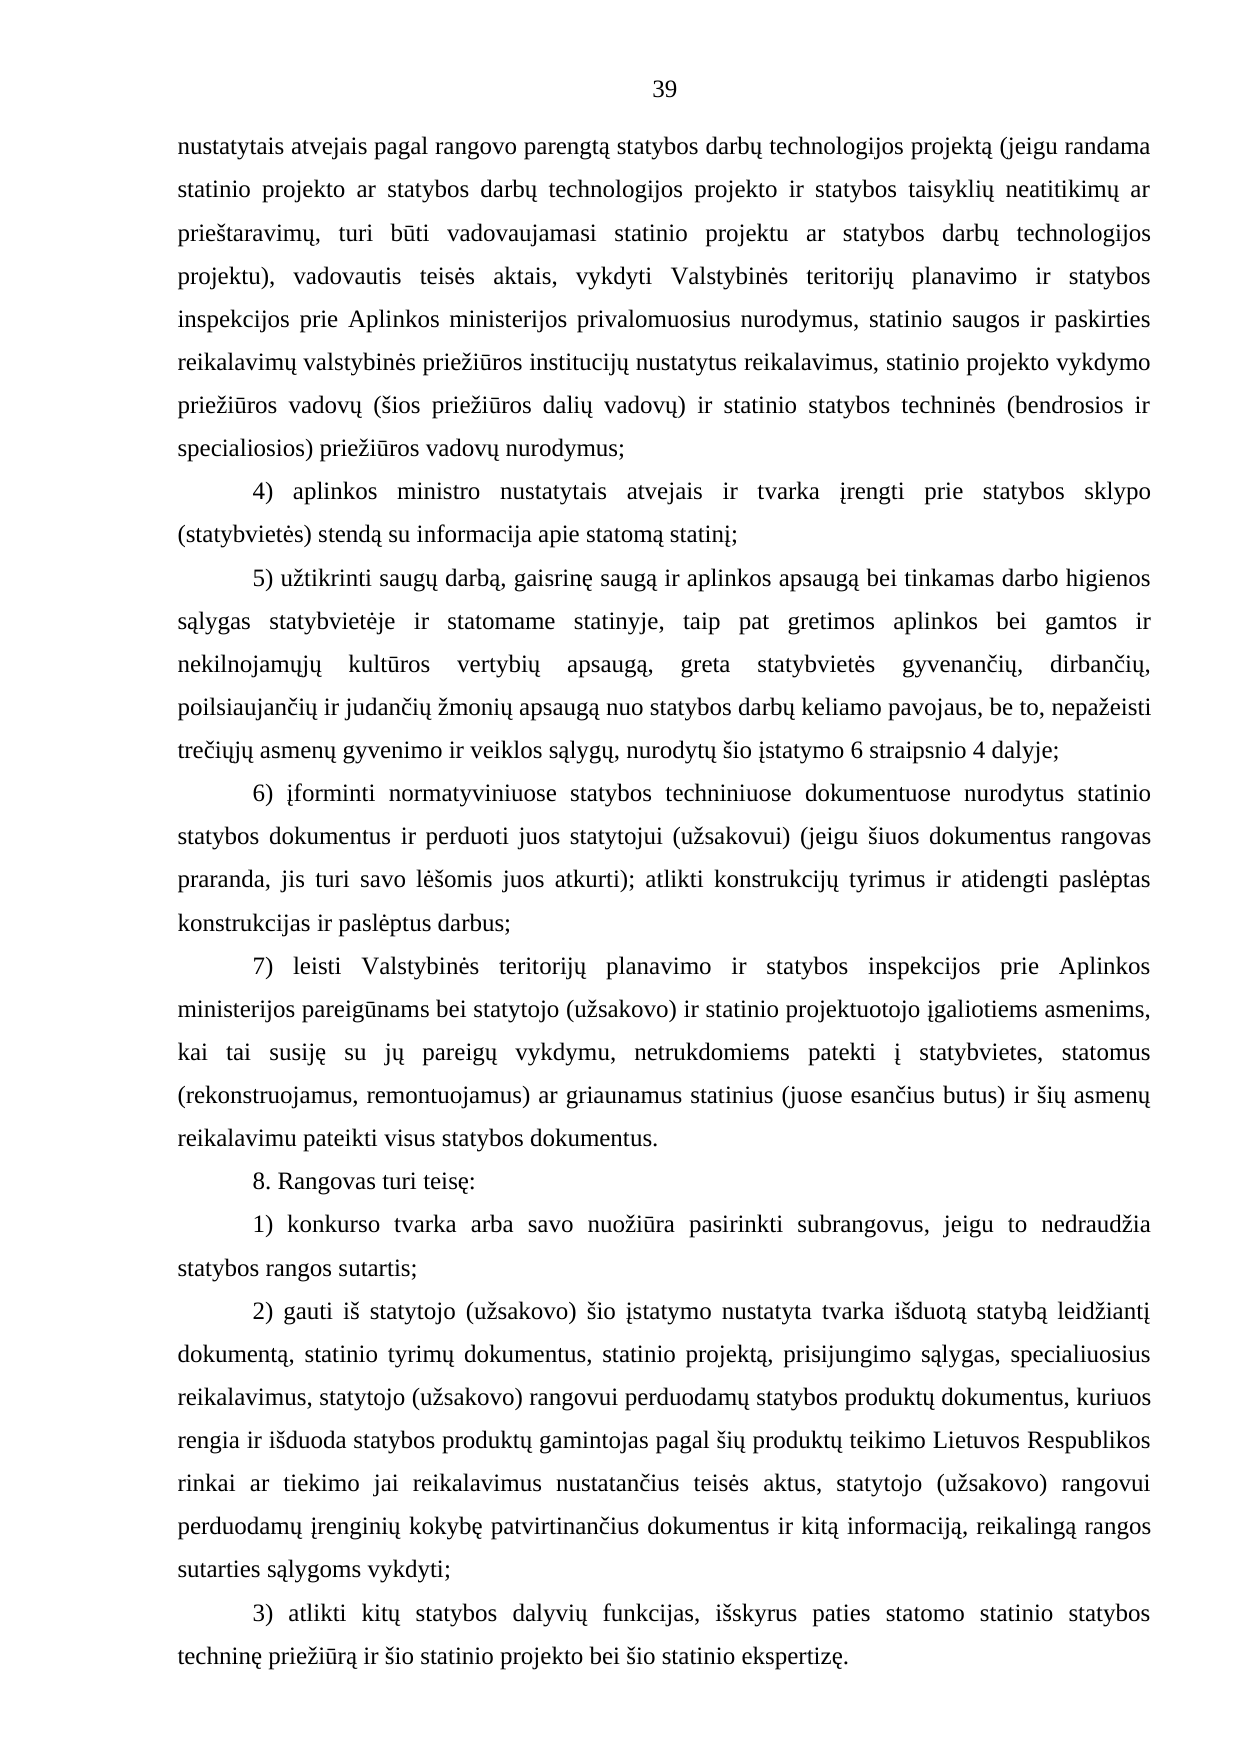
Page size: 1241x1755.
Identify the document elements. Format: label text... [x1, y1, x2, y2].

text 5) užtikrinti saugų darbą, gaisrinę saugą ir aplinkos apsaugą bei tinkamas darbo higienos sąlygas statybvietėje ir statomame statinyje, taip pat gretimos aplinkos bei gamtos ir nekilnojamųjų kultūros vertybių apsaugą, greta statybvietės gyvenančių, dirbančių, poilsiaujančių ir judančių žmonių apsaugą nuo statybos darbų keliamo pavojaus, be to, nepažeisti trečiųjų asmenų gyvenimo ir veiklos sąlygų, nurodytų šio įstatymo 6 straipsnio 4 dalyje; [177, 563, 1152, 764]
text 2) gauti iš statytojo (užsakovo) šio įstatymo nustatyta tvarka išduotą statybą leidžiantį dokumentą, statinio tyrimų dokumentus, statinio projektą, prisijungimo sąlygas, specialiuosius reikalavimus, statytojo (užsakovo) rangovui perduodamų statybos produktų dokumentus, kuriuos rengia ir išduoda statybos produktų gamintojas pagal šių produktų teikimo Lietuvos Respublikos rinkai ar tiekimo jai reikalavimus nustatančius teisės aktus, statytojo (užsakovo) rangovui perduodamų įrenginių kokybę patvirtinančius dokumentus ir kitą informaciją, reikalingą rangos sutarties sąlygoms vykdyti; [177, 1296, 1152, 1583]
text 3) atlikti kitų statybos dalyvių funkcijas, išskyrus paties statomo statinio statybos techninę priežiūrą ir šio statinio projekto bei šio statinio ekspertizę. [177, 1598, 1152, 1669]
text nustatytais atvejais pagal rangovo parengtą statybos darbų technologijos projektą (jeigu randama statinio projekto ar statybos darbų technologijos projekto ir statybos taisyklių neatitikimų ar prieštaravimų, turi būti vadovaujamasi statinio projektu ar statybos darbų technologijos projektu), vadovautis teisės aktais, vykdyti Valstybinės teritorijų planavimo ir statybos inspekcijos prie Aplinkos ministerijos privalomuosius nurodymus, statinio saugos ir paskirties reikalavimų valstybinės priežiūros institucijų nustatytus reikalavimus, statinio projekto vykdymo priežiūros vadovų (šios priežiūros dalių vadovų) ir statinio statybos techninės (bendrosios ir specialiosios) priežiūros vadovų nurodymus; [177, 131, 1152, 462]
text 8. Rangovas turi teisę: [177, 1166, 1152, 1195]
text 6) įforminti normatyviniuose statybos techniniuose dokumentuose nurodytus statinio statybos dokumentus ir perduoti juos statytojui (užsakovui) (jeigu šiuos dokumentus rangovas praranda, jis turi savo lėšomis juos atkurti); atlikti konstrukcijų tyrimus ir atidengti paslėptas konstrukcijas ir paslėptus darbus; [177, 778, 1152, 936]
text 4) aplinkos ministro nustatytais atvejais ir tvarka įrengti prie statybos sklypo (statybvietės) stendą su informacija apie statomą statinį; [177, 476, 1152, 548]
text 7) leisti Valstybinės teritorijų planavimo ir statybos inspekcijos prie Aplinkos ministerijos pareigūnams bei statytojo (užsakovo) ir statinio projektuotojo įgaliotiems asmenims, kai tai susiję su jų pareigų vykdymu, netrukdomiems patekti į statybvietes, statomus (rekonstruojamus, remontuojamus) ar griaunamus statinius (juose esančius butus) ir šių asmenų reikalavimu pateikti visus statybos dokumentus. [177, 951, 1152, 1152]
text 1) konkurso tvarka arba savo nuožiūra pasirinkti subrangovus, jeigu to nedraudžia statybos rangos sutartis; [177, 1209, 1152, 1281]
